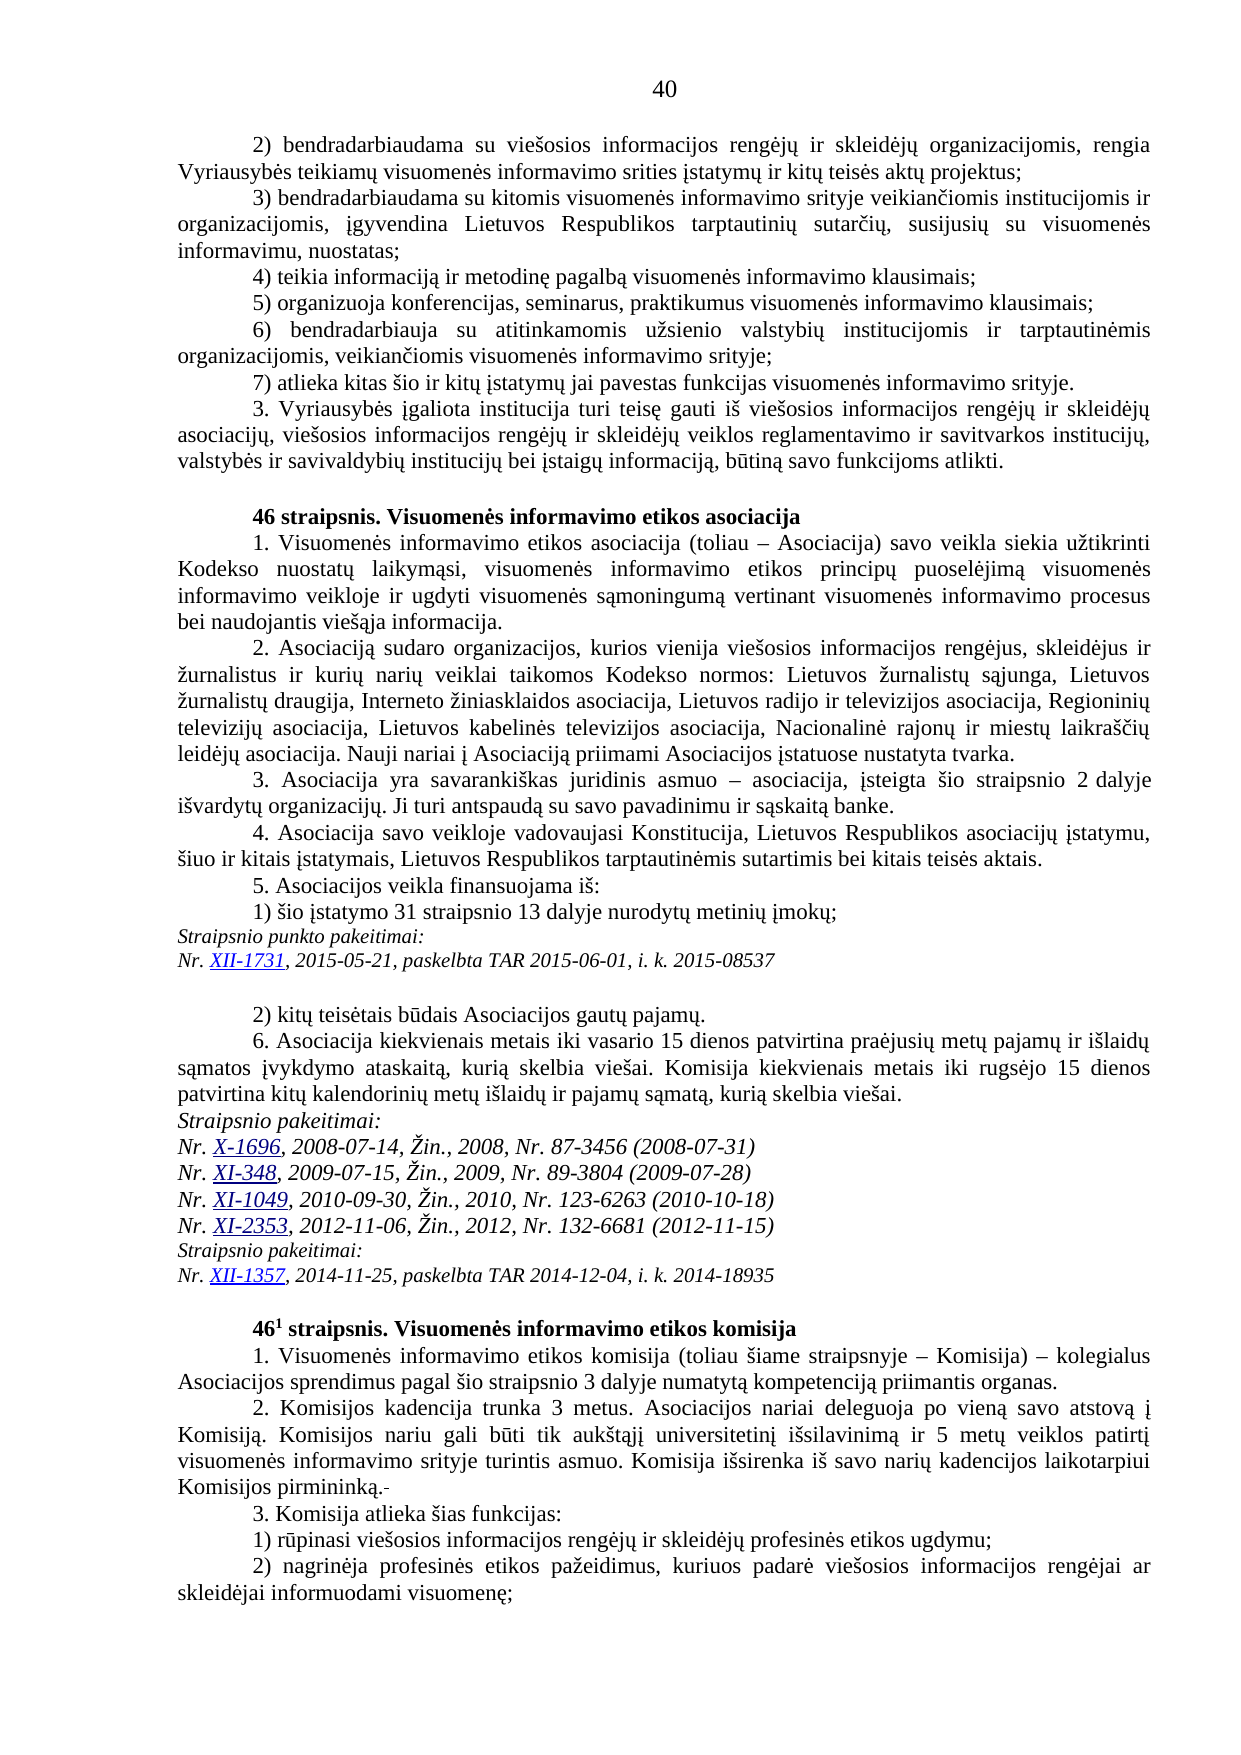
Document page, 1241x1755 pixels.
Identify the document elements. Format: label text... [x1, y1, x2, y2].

text Nr. XI-348, 2009-07-15, Žin., 2009, Nr. 89-3804 (2009-07-28) [177, 1159, 1152, 1186]
text Straipsnio pakeitimai: [177, 1238, 1152, 1262]
text 1. Visuomenės informavimo etikos komisija (toliau šiame straipsnyje – Komisija) – kolegialus Asociacijos sprendimus pagal šio straipsnio 3 dalyje numatytą kompetenciją priimantis organas. [177, 1342, 1152, 1394]
text 5) organizuoja konferencijas, seminarus, praktikumus visuomenės informavimo klausimais; [177, 289, 1152, 316]
text 1) rūpinasi viešosios informacijos rengėjų ir skleidėjų profesinės etikos ugdymu; [177, 1526, 1152, 1552]
text 46 straipsnis. Visuomenės informavimo etikos asociacija [177, 503, 1152, 529]
text 2) kitų teisėtais būdais Asociacijos gautų pajamų. [177, 1001, 1152, 1028]
text Nr. XI-2353, 2012-11-06, Žin., 2012, Nr. 132-6681 (2012-11-15) [177, 1212, 1152, 1238]
text Straipsnio pakeitimai: [177, 1107, 1152, 1133]
text 2. Asociaciją sudaro organizacijos, kurios vienija viešosios informacijos rengėjus, skleidėjus ir žurnalistus ir kurių narių veiklai taikomos Kodekso normos: Lietuvos žurnalistų sąjunga, Lietuvos žurnalistų draugija, Interneto žiniasklaidos asociacija, Lietuvos radijo ir televizijos asociacija, Regioninių televizijų asociacija, Lietuvos kabelinės televizijos asociacija, Nacionalinė rajonų ir miestų laikraščių leidėjų asociacija. Nauji nariai į Asociaciją priimami Asociacijos įstatuose nustatyta tvarka. [177, 634, 1152, 766]
text Nr. XII-1357, 2014-11-25, paskelbta TAR 2014-12-04, i. k. 2014-18935 [177, 1262, 1152, 1287]
text 1. Visuomenės informavimo etikos asociacija (toliau – Asociacija) savo veikla siekia užtikrinti Kodekso nuostatų laikymąsi, visuomenės informavimo etikos principų puoselėjimą visuomenės informavimo veikloje ir ugdyti visuomenės sąmoningumą vertinant visuomenės informavimo procesus bei naudojantis viešąja informacija. [177, 529, 1152, 634]
text 2) bendradarbiaudama su viešosios informacijos rengėjų ir skleidėjų organizacijomis, rengia Vyriausybės teikiamų visuomenės informavimo srities įstatymų ir kitų teisės aktų projektus; [177, 131, 1152, 184]
text 1) šio įstatymo 31 straipsnio 13 dalyje nurodytų metinių įmokų; [177, 898, 1152, 924]
text 6. Asociacija kiekvienais metais iki vasario 15 dienos patvirtina praėjusių metų pajamų ir išlaidų sąmatos įvykdymo ataskaitą, kurią skelbia viešai. Komisija kiekvienais metais iki rugsėjo 15 dienos patvirtina kitų kalendorinių metų išlaidų ir pajamų sąmatą, kurią skelbia viešai. [177, 1028, 1152, 1107]
text 461 straipsnis. Visuomenės informavimo etikos komisija [177, 1315, 1152, 1342]
text 6) bendradarbiauja su atitinkamomis užsienio valstybių institucijomis ir tarptautinėmis organizacijomis, veikiančiomis visuomenės informavimo srityje; [177, 316, 1152, 368]
text 7) atlieka kitas šio ir kitų įstatymų jai pavestas funkcijas visuomenės informavimo srityje. [177, 368, 1152, 395]
text 3. Asociacija yra savarankiškas juridinis asmuo – asociacija, įsteigta šio straipsnio 2 dalyje išvardytų organizacijų. Ji turi antspaudą su savo pavadinimu ir sąskaitą banke. [177, 766, 1152, 819]
text 3) bendradarbiaudama su kitomis visuomenės informavimo srityje veikiančiomis institucijomis ir organizacijomis, įgyvendina Lietuvos Respublikos tarptautinių sutarčių, susijusių su visuomenės informavimu, nuostatas; [177, 184, 1152, 263]
text 2) nagrinėja profesinės etikos pažeidimus, kuriuos padarė viešosios informacijos rengėjai ar skleidėjai informuodami visuomenę; [177, 1552, 1152, 1605]
text Nr. XII-1731, 2015-05-21, paskelbta TAR 2015-06-01, i. k. 2015-08537 [177, 948, 1152, 972]
text 5. Asociacijos veikla finansuojama iš: [177, 872, 1152, 898]
text Straipsnio punkto pakeitimai: [177, 924, 1152, 948]
text 2. Komisijos kadencija trunka 3 metus. Asociacijos nariai deleguoja po vieną savo atstovą į Komisiją. Komisijos nariu gali būti tik aukštąjį universitetinį išsilavinimą ir 5 metų veiklos patirtį visuomenės informavimo srityje turintis asmuo. Komisija išsirenka iš savo narių kadencijos laikotarpiui Komisijos pirmininką. [177, 1394, 1152, 1500]
text 4. Asociacija savo veikloje vadovaujasi Konstitucija, Lietuvos Respublikos asociacijų įstatymu, šiuo ir kitais įstatymais, Lietuvos Respublikos tarptautinėmis sutartimis bei kitais teisės aktais. [177, 819, 1152, 872]
text 4) teikia informaciją ir metodinę pagalbą visuomenės informavimo klausimais; [177, 263, 1152, 289]
text Nr. X-1696, 2008-07-14, Žin., 2008, Nr. 87-3456 (2008-07-31) [177, 1133, 1152, 1159]
text Nr. XI-1049, 2010-09-30, Žin., 2010, Nr. 123-6263 (2010-10-18) [177, 1186, 1152, 1212]
text 3. Komisija atlieka šias funkcijas: [177, 1500, 1152, 1526]
text 3. Vyriausybės įgaliota institucija turi teisę gauti iš viešosios informacijos rengėjų ir skleidėjų asociacijų, viešosios informacijos rengėjų ir skleidėjų veiklos reglamentavimo ir savitvarkos institucijų, valstybės ir savivaldybių institucijų bei įstaigų informaciją, būtiną savo funkcijoms atlikti. [177, 395, 1152, 474]
